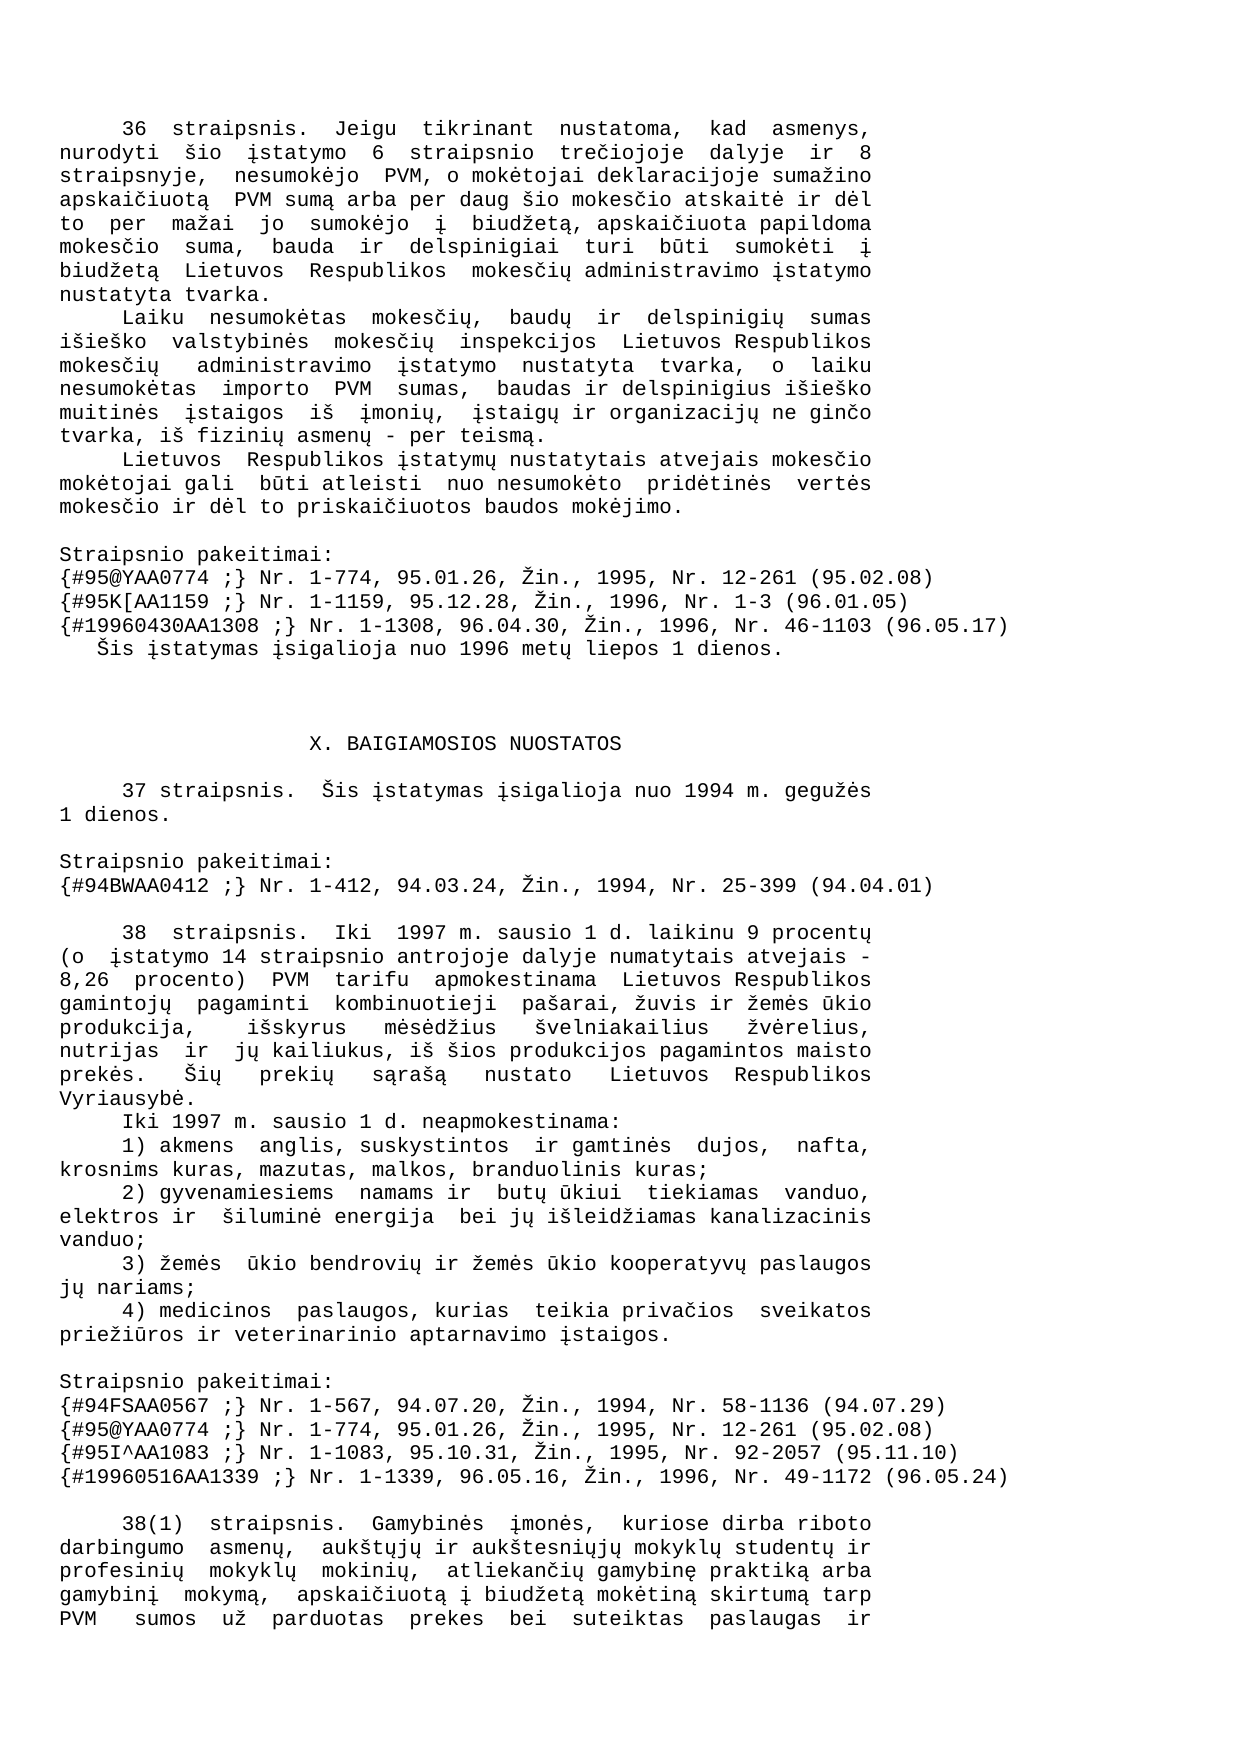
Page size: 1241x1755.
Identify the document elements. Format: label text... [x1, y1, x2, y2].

text Vyriausybė. [59, 1088, 1122, 1111]
text mokesčio suma, bauda ir delspinigiai turi būti sumokėti į [59, 236, 1122, 260]
text straipsnyje, nesumokėjo PVM, o mokėtojai deklaracijoje sumažino [59, 165, 1122, 189]
text nustatyta tvarka. [59, 284, 1122, 307]
text Straipsnio pakeitimai: [59, 544, 1122, 567]
text nutrijas ir jų kailiukus, iš šios produkcijos pagamintos maisto [59, 1040, 1122, 1064]
text darbingumo asmenų, aukštųjų ir aukštesniųjų mokyklų studentų ir [59, 1537, 1122, 1561]
text {#94FSAA0567 ;} Nr. 1-567, 94.07.20, Žin., 1994, Nr. 58-1136 (94.07.29) [59, 1395, 1122, 1419]
text 8,26 procento) PVM tarifu apmokestinama Lietuvos Respublikos [59, 969, 1122, 993]
text (o įstatymo 14 straipsnio antrojoje dalyje numatytais atvejais - [59, 946, 1122, 969]
text gamybinį mokymą, apskaičiuotą į biudžetą mokėtiną skirtumą tarp [59, 1584, 1122, 1608]
text 1) akmens anglis, suskystintos ir gamtinės dujos, nafta, [59, 1135, 1122, 1158]
text produkcija, išskyrus mėsėdžius švelniakailius žvėrelius, [59, 1017, 1122, 1040]
text apskaičiuotą PVM sumą arba per daug šio mokesčio atskaitė ir dėl [59, 189, 1122, 213]
text 2) gyvenamiesiems namams ir butų ūkiui tiekiamas vanduo, [59, 1182, 1122, 1206]
text išieško valstybinės mokesčių inspekcijos Lietuvos Respublikos [59, 331, 1122, 354]
text to per mažai jo sumokėjo į biudžetą, apskaičiuota papildoma [59, 213, 1122, 236]
text biudžetą Lietuvos Respublikos mokesčių administravimo įstatymo [59, 260, 1122, 284]
text {#94BWAA0412 ;} Nr. 1-412, 94.03.24, Žin., 1994, Nr. 25-399 (94.04.01) [59, 875, 1122, 898]
text nurodyti šio įstatymo 6 straipsnio trečiojoje dalyje ir 8 [59, 142, 1122, 165]
text krosnims kuras, mazutas, malkos, branduolinis kuras; [59, 1158, 1122, 1182]
text 38 straipsnis. Iki 1997 m. sausio 1 d. laikinu 9 procentų [59, 922, 1122, 946]
text Laiku nesumokėtas mokesčių, baudų ir delspinigių sumas [59, 307, 1122, 331]
text Straipsnio pakeitimai: [59, 851, 1122, 875]
text muitinės įstaigos iš įmonių, įstaigų ir organizacijų ne ginčo [59, 402, 1122, 426]
text {#19960430AA1308 ;} Nr. 1-1308, 96.04.30, Žin., 1996, Nr. 46-1103 (96.05.17) [59, 615, 1122, 638]
text Iki 1997 m. sausio 1 d. neapmokestinama: [59, 1111, 1122, 1135]
text elektros ir šiluminė energija bei jų išleidžiamas kanalizacinis [59, 1206, 1122, 1229]
text 36 straipsnis. Jeigu tikrinant nustatoma, kad asmenys, [59, 118, 1122, 142]
text 37 straipsnis. Šis įstatymas įsigalioja nuo 1994 m. gegužės [59, 780, 1122, 804]
text {#95@YAA0774 ;} Nr. 1-774, 95.01.26, Žin., 1995, Nr. 12-261 (95.02.08) [59, 567, 1122, 591]
text X. BAIGIAMOSIOS NUOSTATOS [59, 733, 1122, 757]
text gamintojų pagaminti kombinuotieji pašarai, žuvis ir žemės ūkio [59, 993, 1122, 1017]
text Straipsnio pakeitimai: [59, 1371, 1122, 1395]
text mokėtojai gali būti atleisti nuo nesumokėto pridėtinės vertės [59, 473, 1122, 496]
text nesumokėtas importo PVM sumas, baudas ir delspinigius išieško [59, 378, 1122, 402]
text 38(1) straipsnis. Gamybinės įmonės, kuriose dirba riboto [59, 1513, 1122, 1537]
text tvarka, iš fizinių asmenų - per teismą. [59, 426, 1122, 449]
text vanduo; [59, 1229, 1122, 1253]
text 4) medicinos paslaugos, kurias teikia privačios sveikatos [59, 1300, 1122, 1324]
text {#95K[AA1159 ;} Nr. 1-1159, 95.12.28, Žin., 1996, Nr. 1-3 (96.01.05) [59, 591, 1122, 615]
text profesinių mokyklų mokinių, atliekančių gamybinę praktiką arba [59, 1561, 1122, 1584]
text Šis įstatymas įsigalioja nuo 1996 metų liepos 1 dienos. [59, 638, 1122, 662]
text 1 dienos. [59, 804, 1122, 827]
text mokesčių administravimo įstatymo nustatyta tvarka, o laiku [59, 354, 1122, 378]
text priežiūros ir veterinarinio aptarnavimo įstaigos. [59, 1324, 1122, 1348]
text mokesčio ir dėl to priskaičiuotos baudos mokėjimo. [59, 496, 1122, 520]
text prekės. Šių prekių sąrašą nustato Lietuvos Respublikos [59, 1064, 1122, 1088]
text Lietuvos Respublikos įstatymų nustatytais atvejais mokesčio [59, 449, 1122, 473]
text {#95@YAA0774 ;} Nr. 1-774, 95.01.26, Žin., 1995, Nr. 12-261 (95.02.08) [59, 1419, 1122, 1442]
text jų nariams; [59, 1277, 1122, 1300]
text PVM sumos už parduotas prekes bei suteiktas paslaugas ir [59, 1608, 1122, 1631]
text {#95I^AA1083 ;} Nr. 1-1083, 95.10.31, Žin., 1995, Nr. 92-2057 (95.11.10) [59, 1442, 1122, 1466]
text {#19960516AA1339 ;} Nr. 1-1339, 96.05.16, Žin., 1996, Nr. 49-1172 (96.05.24) [59, 1466, 1122, 1489]
text 3) žemės ūkio bendrovių ir žemės ūkio kooperatyvų paslaugos [59, 1253, 1122, 1277]
